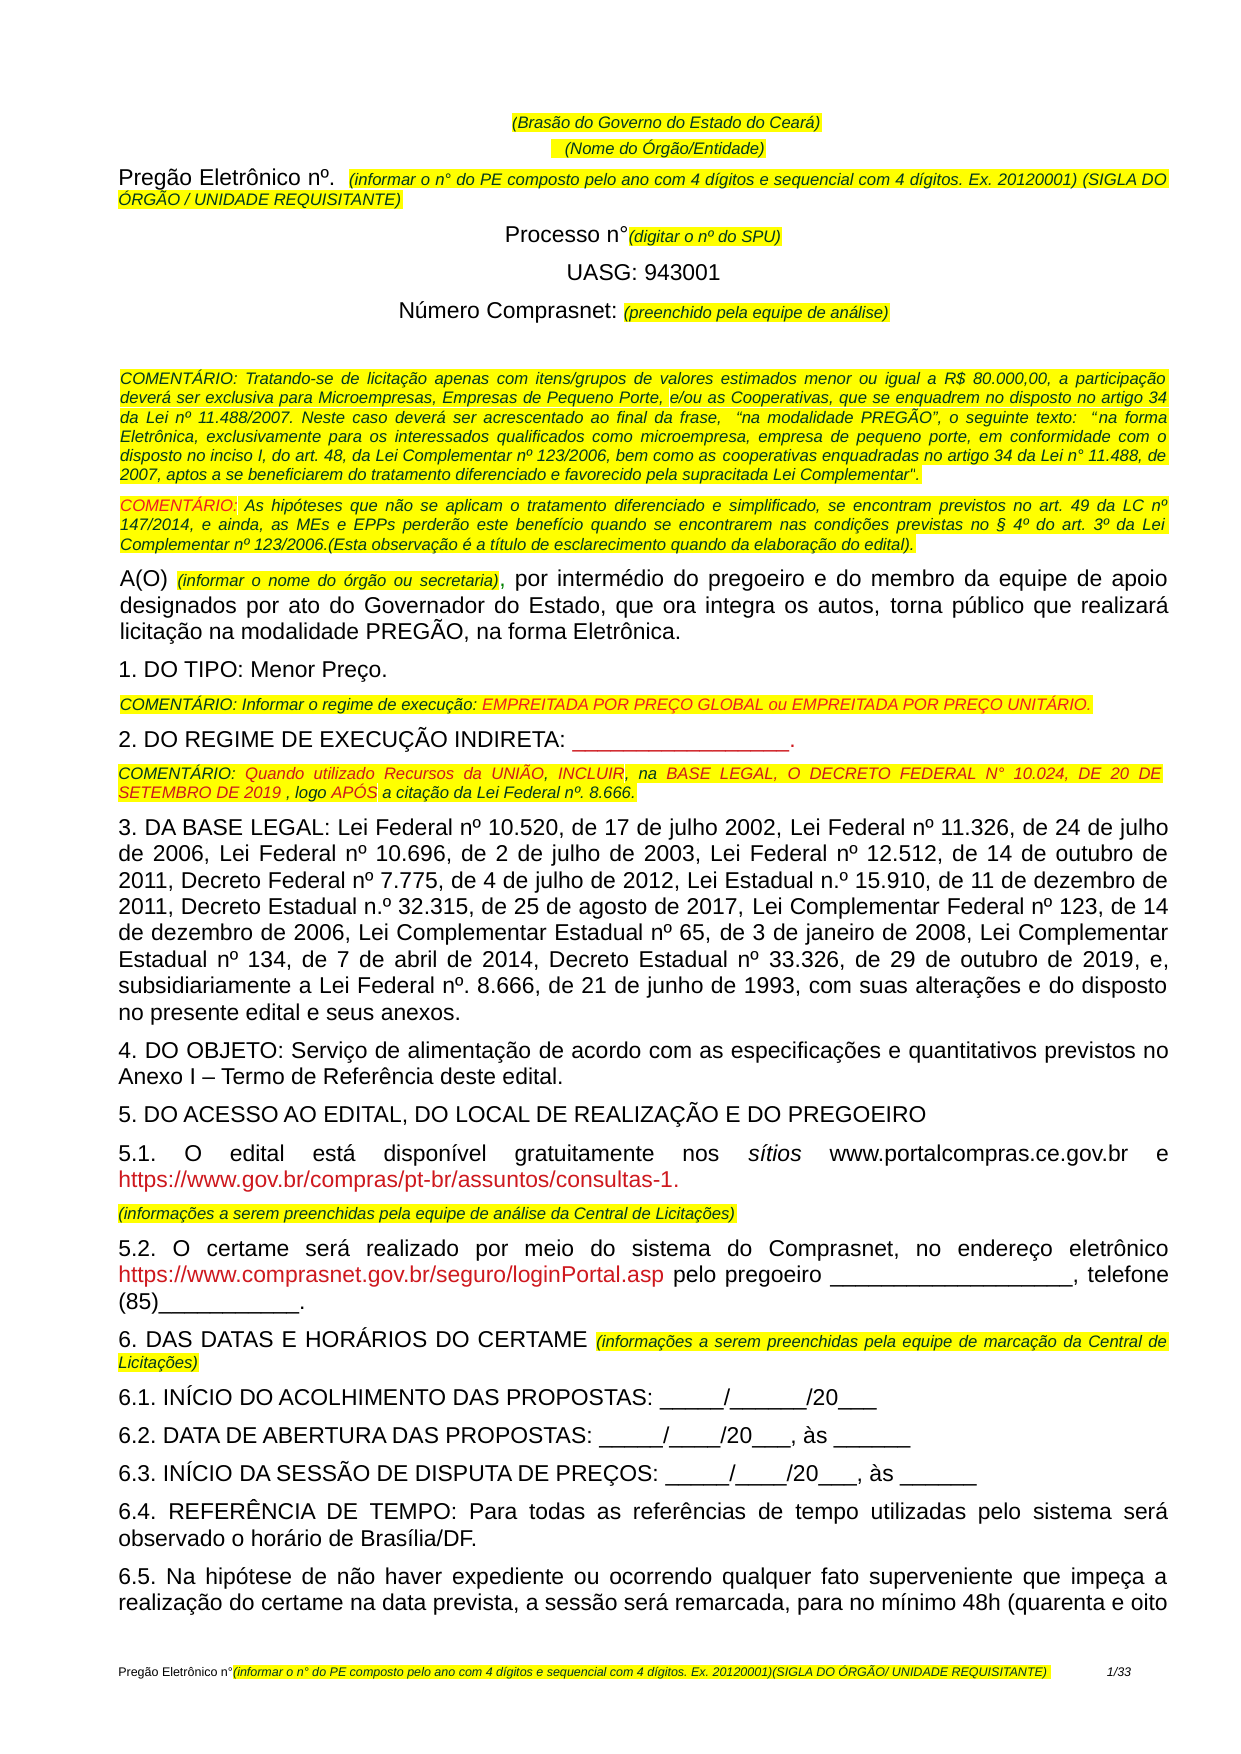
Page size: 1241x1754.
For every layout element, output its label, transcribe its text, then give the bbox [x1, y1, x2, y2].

text 6.4. REFERÊNCIA DE TEMPO: Para todas as referências de tempo utilizadas pelo sistema será observado o horário de Brasília/DF. [118, 1498, 1169, 1551]
text 6. DAS DATAS E HORÁRIOS DO CERTAME (informações a serem preenchidas pela equipe de marcação da Central de Licitações) [118, 1326, 1169, 1372]
text A(O) (informar o nome do órgão ou secretaria), por intermédio do pregoeiro e do membro da equipe de apoio designados por ato do Governador do Estado, que ora integra os autos, torna público que realizará licitação na modalidade PREGÃO, na forma Eletrônica. [119, 565, 1169, 644]
text 3. DA BASE LEGAL: Lei Federal nº 10.520, de 17 de julho 2002, Lei Federal nº 11.326, de 24 de julho de 2006, Lei Federal nº 10.696, de 2 de julho de 2003, Lei Federal nº 12.512, de 14 de outubro de 2011, Decreto Federal nº 7.775, de 4 de julho de 2012, Lei Estadual n.º 15.910, de 11 de dezembro de 2011, Decreto Estadual n.º 32.315, de 25 de agosto de 2017, Lei Complementar Federal nº 123, de 14 de dezembro de 2006, Lei Complementar Estadual nº 65, de 3 de janeiro de 2008, Lei Complementar Estadual nº 134, de 7 de abril de 2014, Decreto Estadual nº 33.326, de 29 de outubro de 2019, e, subsidiariamente a Lei Federal nº. 8.666, de 21 de junho de 1993, com suas alterações e do disposto no presente edital e seus anexos. [118, 814, 1169, 1025]
text 4. DO OBJETO: Serviço de alimentação de acordo com as especificações e quantitativos previstos no Anexo I – Termo de Referência deste edital. [118, 1037, 1169, 1089]
text 2. DO REGIME DE EXECUÇÃO INDIRETA: _________________. [118, 726, 1169, 752]
text Processo n°(digitar o nº do SPU) [118, 221, 1169, 247]
text 1. DO TIPO: Menor Preço. [118, 656, 1169, 683]
text 6.2. DATA DE ABERTURA DAS PROPOSTAS: _____/____/20___, às ______ [118, 1422, 1169, 1448]
text COMENTÁRIO: As hipóteses que não se aplicam o tratamento diferenciado e simplificado, se encontram previstos no art. 49 da LC nº 147/2014, e ainda, as MEs e EPPs perderão este benefício quando se encontrarem nas condições previstas no § 4º do art. 3º da Lei Complementar nº 123/2006.(Esta observação é a título de esclarecimento quando da elaboração do edital). [120, 496, 1169, 553]
text 6.5. Na hipótese de não haver expediente ou ocorrendo qualquer fato superveniente que impeça a realização do certame na data prevista, a sessão será remarcada, para no mínimo 48h (quarenta e oito [118, 1563, 1169, 1615]
text 6.3. INÍCIO DA SESSÃO DE DISPUTA DE PREÇOS: _____/____/20___, às ______ [118, 1460, 1169, 1486]
text COMENTÁRIO: Quando utilizado Recursos da UNIÃO, INCLUIR, na BASE LEGAL, O DECRETO FEDERAL N° 10.024, DE 20 DE SETEMBRO DE 2019 , logo APÓS a citação da Lei Federal nº. 8.666. [118, 764, 1163, 802]
text 6.1. INÍCIO DO ACOLHIMENTO DAS PROPOSTAS: _____/______/20___ [118, 1383, 1169, 1410]
text Número Comprasnet: (preenchido pela equipe de análise) [119, 297, 1169, 324]
text Pregão Eletrônico nº. (informar o n° do PE composto pelo ano com 4 dígitos e sequencial com 4 dígitos. Ex. 20120001) (SIGLA DO ÓRGÃO / UNIDADE REQUISITANTE) [118, 163, 1169, 209]
text UASG: 943001 [118, 259, 1169, 286]
text COMENTÁRIO: Informar o regime de execução: EMPREITADA POR PREÇO GLOBAL ou EMPREITADA POR PREÇO UNITÁRIO. [119, 694, 1169, 714]
text COMENTÁRIO: Tratando-se de licitação apenas com itens/grupos de valores estimados menor ou igual a R$ 80.000,00, a participação deverá ser exclusiva para Microempresas, Empresas de Pequeno Porte, e/ou as Cooperativas, que se enquadrem no disposto no artigo 34 da Lei nº 11.488/2007. Neste caso deverá ser acrescentado ao final da frase, “na modalidade PREGÃO”, o seguinte texto: “na forma Eletrônica, exclusivamente para os interessados qualificados como microempresa, empresa de pequeno porte, em conformidade com o disposto no inciso I, do art. 48, da Lei Complementar nº 123/2006, bem como as cooperativas enquadradas no artigo 34 da Lei n° 11.488, de 2007, aptos a se beneficiarem do tratamento diferenciado e favorecido pela supracitada Lei Complementar". [120, 369, 1169, 484]
text 5.2. O certame será realizado por meio do sistema do Comprasnet, no endereço eletrônico https://www.comprasnet.gov.br/seguro/loginPortal.asp pelo pregoeiro ___________________, telefone (85)___________. [118, 1235, 1169, 1314]
text 5.1. O edital está disponível gratuitamente nos sítios www.portalcompras.ce.gov.br e https://www.gov.br/compras/pt-br/assuntos/consultas-1. [118, 1139, 1169, 1192]
text 5. DO ACESSO AO EDITAL, DO LOCAL DE REALIZAÇÃO E DO PREGOEIRO [118, 1101, 1169, 1128]
text (informações a serem preenchidas pela equipe de análise da Central de Licitações) [118, 1204, 1169, 1223]
